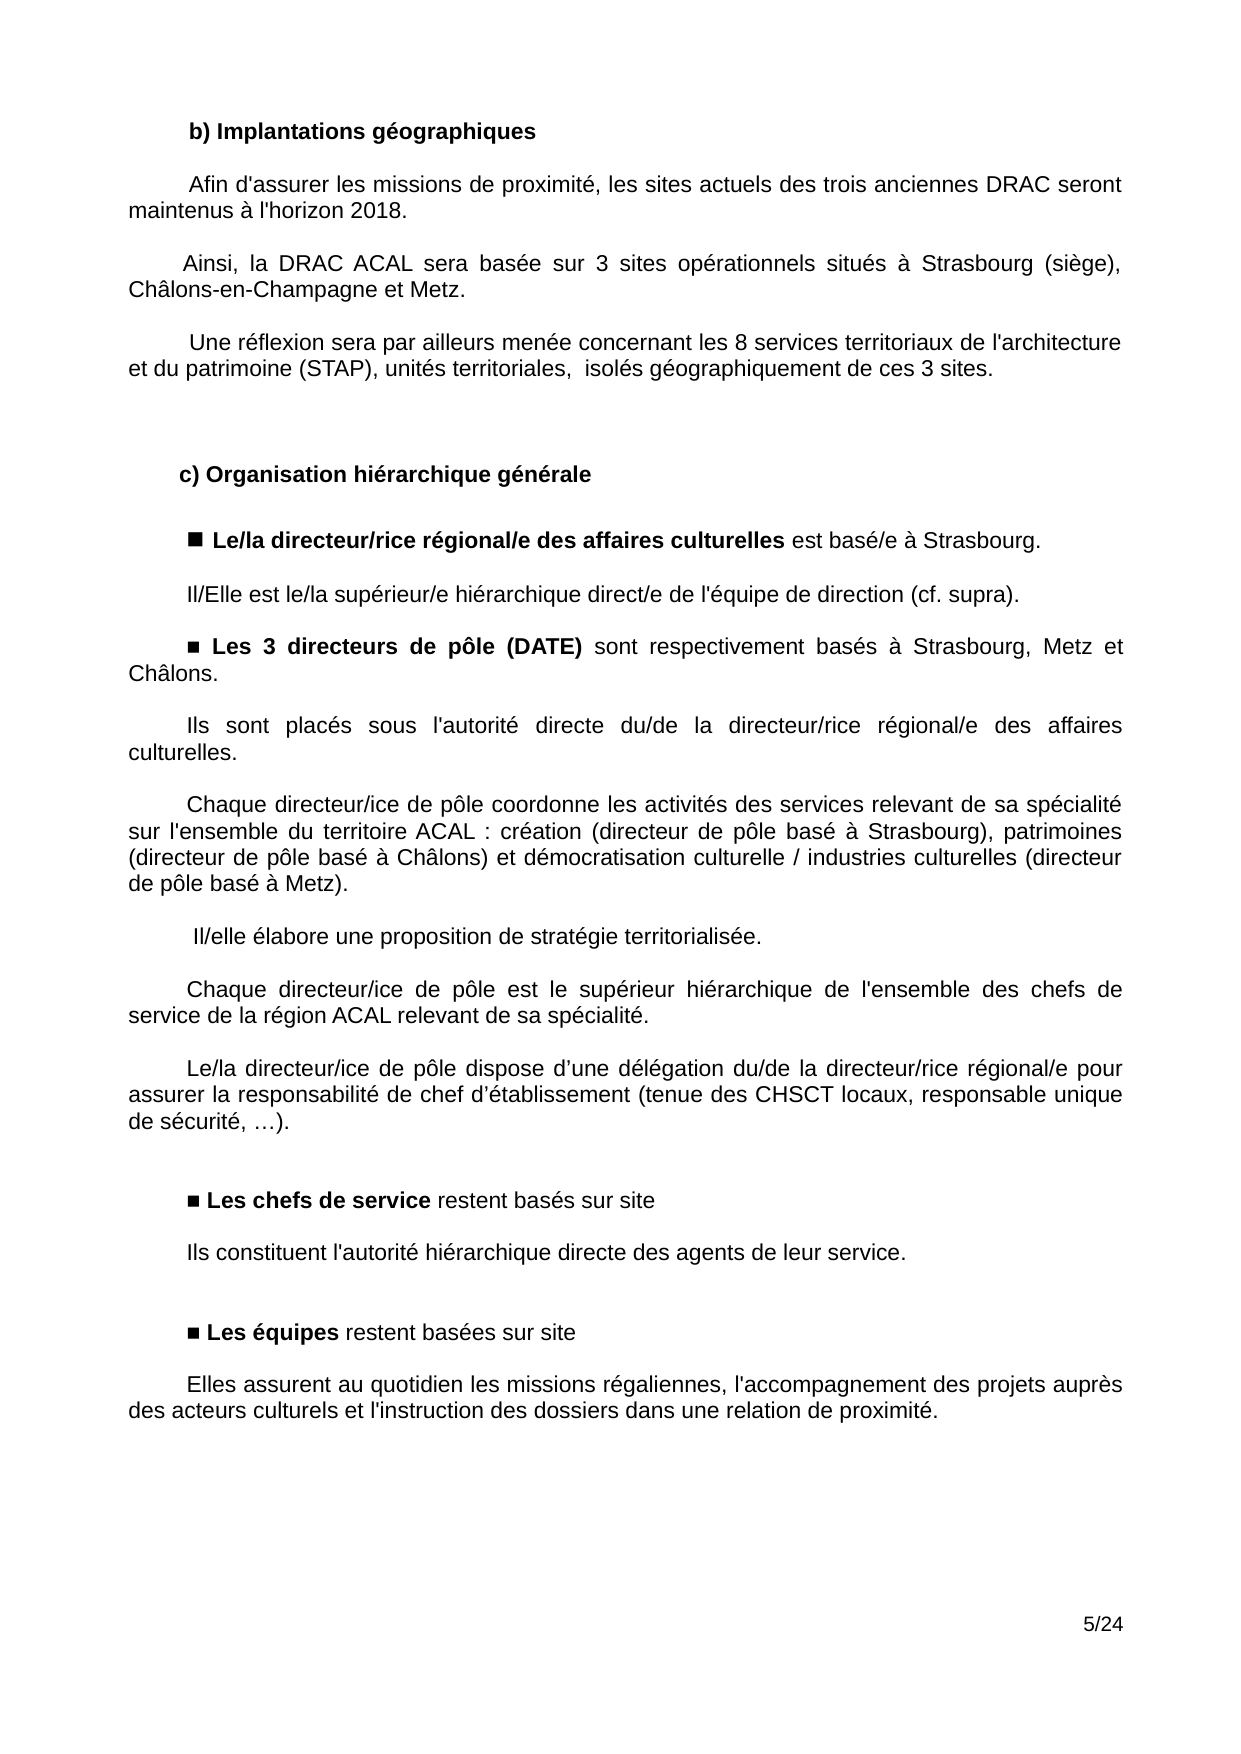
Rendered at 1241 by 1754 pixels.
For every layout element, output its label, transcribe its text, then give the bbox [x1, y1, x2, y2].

text ■ Les 3 directeurs de pôle (DATE) sont respectivement basés à Strasbourg, Metz et Châlons. [128, 633, 1123, 686]
text ■ Le/la directeur/rice régional/e des affaires culturelles est basé/e à Strasbourg. [128, 521, 1123, 554]
text Il/Elle est le/la supérieur/e hiérarchique direct/e de l'équipe de direction (cf. supra). [128, 581, 1123, 607]
text Elles assurent au quotidien les missions régaliennes, l'accompagnement des projets auprès des acteurs culturels et l'instruction des dossiers dans une relation de proximité. [128, 1371, 1123, 1424]
text Afin d'assurer les missions de proximité, les sites actuels des trois anciennes DRAC seront maintenus à l'horizon 2018. [128, 171, 1123, 223]
text Il/elle élabore une proposition de stratégie territorialisée. [128, 923, 1123, 949]
text Ils constituent l'autorité hiérarchique directe des agents de leur service. [128, 1239, 1123, 1266]
text Une réflexion sera par ailleurs menée concernant les 8 services territoriaux de l'architecture et du patrimoine (STAP), unités territoriales, isolés géographiquement de ces 3 sites. [128, 329, 1123, 382]
text Le/la directeur/ice de pôle dispose d’une délégation du/de la directeur/rice régional/e pour assurer la responsabilité de chef d’établissement (tenue des CHSCT locaux, responsable unique de sécurité, …). [128, 1055, 1123, 1134]
text ■ Les chefs de service restent basés sur site [128, 1187, 1123, 1213]
text Chaque directeur/ice de pôle coordonne les activités des services relevant de sa spécialité sur l'ensemble du territoire ACAL : création (directeur de pôle basé à Strasbourg), patrimoines (directeur de pôle basé à Châlons) et démocratisation culturelle / industries culturelles (directeur de pôle basé à Metz). [128, 791, 1123, 897]
text Chaque directeur/ice de pôle est le supérieur hiérarchique de l'ensemble des chefs de service de la région ACAL relevant de sa spécialité. [128, 976, 1123, 1028]
text ■ Les équipes restent basées sur site [128, 1318, 1123, 1345]
text b) Implantations géographiques [128, 118, 1123, 144]
text Ainsi, la DRAC ACAL sera basée sur 3 sites opérationnels situés à Strasbourg (siège), Châlons-en-Champagne et Metz. [128, 250, 1123, 303]
text Ils sont placés sous l'autorité directe du/de la directeur/rice régional/e des affaires culturelles. [128, 712, 1123, 765]
text c) Organisation hiérarchique générale [128, 461, 1123, 487]
